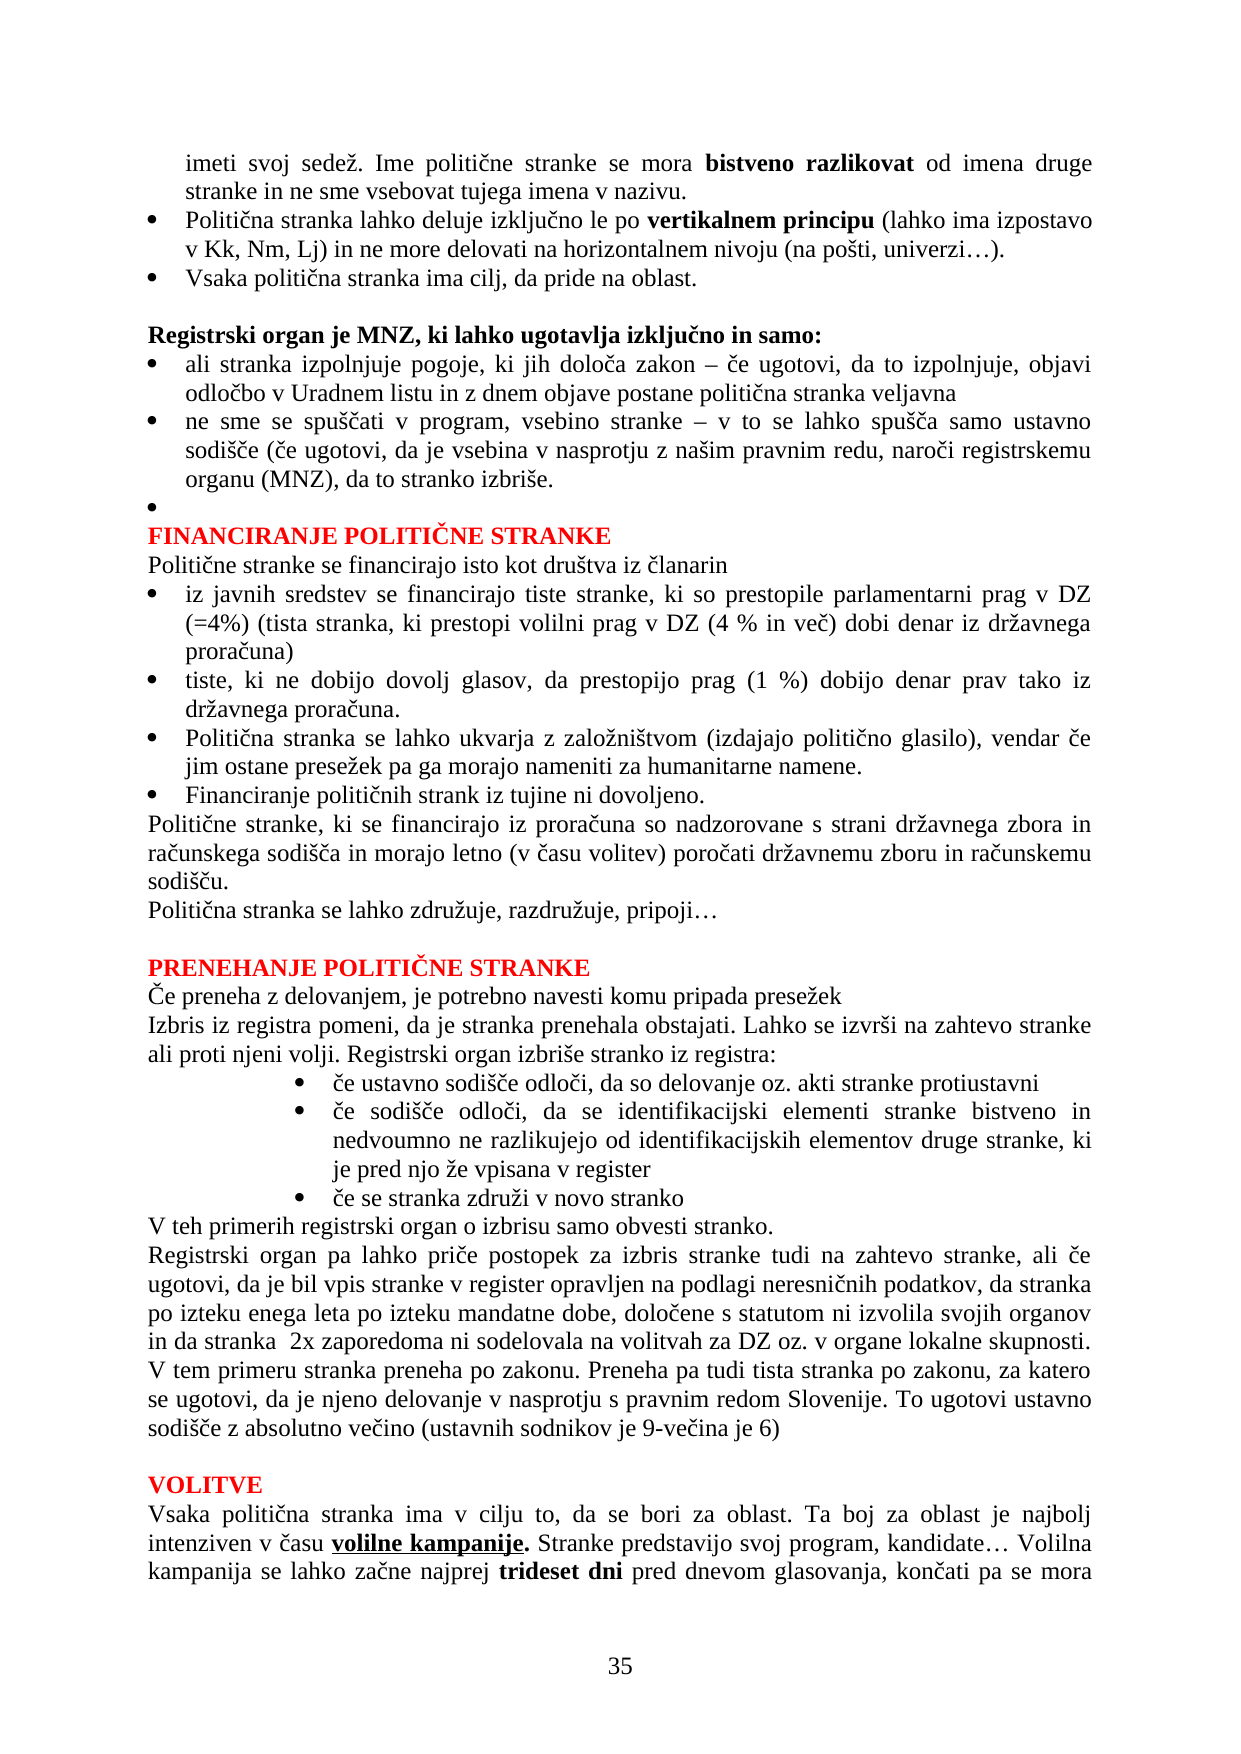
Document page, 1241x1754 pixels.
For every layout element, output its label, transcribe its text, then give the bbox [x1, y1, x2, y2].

list iz javnih sredstev se financirajo tiste stranke, ki so prestopile parlamentarni prag v DZ (=4%) (tista stranka, ki prestopi volilni prag v DZ (4 % in več) dobi denar iz državnega proračuna) [148, 579, 1092, 665]
list tiste, ki ne dobijo dovolj glasov, da prestopijo prag (1 %) dobijo denar prav tako iz državnega proračuna. [148, 665, 1092, 723]
text Vsaka politična stranka ima v cilju to, da se bori za oblast. Ta boj za oblast je najbolj intenziven v času volilne kampanije. Stranke predstavijo svoj program, kandidate… Volilna kampanija se lahko začne najprej trideset dni pred dnevom glasovanja, končati pa se mora [148, 1499, 1092, 1585]
list Politična stranka lahko deluje izključno le po vertikalnem principu (lahko ima izpostavo v Kk, Nm, Lj) in ne more delovati na horizontalnem nivoju (na pošti, univerzi…). [148, 205, 1092, 263]
text PRENEHANJE POLITIČNE STRANKE [148, 953, 1092, 981]
text Registrski organ pa lahko priče postopek za izbris stranke tudi na zahtevo stranke, ali če ugotovi, da je bil vpis stranke v register opravljen na podlagi neresničnih podatkov, da stranka po izteku enega leta po izteku mandatne dobe, določene s statutom ni izvolila svojih organov in da stranka 2x zaporedoma ni sodelovala na volitvah za DZ oz. v organe lokalne skupnosti. V tem primeru stranka preneha po zakonu. Preneha pa tudi tista stranka po zakonu, za katero se ugotovi, da je njeno delovanje v nasprotju s pravnim redom Slovenije. To ugotovi ustavno sodišče z absolutno večino (ustavnih sodnikov je 9-večina je 6) [148, 1240, 1092, 1441]
list če ustavno sodišče odloči, da so delovanje oz. akti stranke protiustavni [295, 1068, 1092, 1096]
list Vsaka politična stranka ima cilj, da pride na oblast. [148, 263, 1092, 291]
list ali stranka izpolnjuje pogoje, ki jih določa zakon – če ugotovi, da to izpolnjuje, objavi odločbo v Uradnem listu in z dnem objave postane politična stranka veljavna [148, 349, 1092, 406]
text Politične stranke, ki se financirajo iz proračuna so nadzorovane s strani državnega zbora in računskega sodišča in morajo letno (v času volitev) poročati državnemu zboru in računskemu sodišču. [148, 809, 1092, 895]
text Če preneha z delovanjem, je potrebno navesti komu pripada presežek [148, 981, 1092, 1010]
text Izbris iz registra pomeni, da je stranka prenehala obstajati. Lahko se izvrši na zahtevo stranke ali proti njeni volji. Registrski organ izbriše stranko iz registra: [148, 1010, 1092, 1068]
text FINANCIRANJE POLITIČNE STRANKE [148, 521, 1092, 550]
text Registrski organ je MNZ, ki lahko ugotavlja izključno in samo: [148, 320, 1092, 349]
text Politična stranka se lahko združuje, razdružuje, pripoji… [148, 895, 1092, 924]
text V teh primerih registrski organ o izbrisu samo obvesti stranko. [148, 1211, 1092, 1240]
list ne sme se spuščati v program, vsebino stranke – v to se lahko spušča samo ustavno sodišče (če ugotovi, da je vsebina v nasprotju z našim pravnim redu, naroči registrskemu organu (MNZ), da to stranko izbriše. [148, 406, 1092, 493]
text VOLITVE [148, 1470, 1092, 1499]
list če se stranka združi v novo stranko [295, 1183, 1092, 1211]
list Politična stranka se lahko ukvarja z založništvom (izdajajo politično glasilo), vendar če jim ostane presežek pa ga morajo nameniti za humanitarne namene. [148, 723, 1092, 780]
list imeti svoj sedež. Ime politične stranke se mora bistveno razlikovat od imena druge stranke in ne sme vsebovat tujega imena v nazivu. [148, 148, 1092, 205]
list če sodišče odloči, da se identifikacijski elementi stranke bistveno in nedvoumno ne razlikujejo od identifikacijskih elementov druge stranke, ki je pred njo že vpisana v register [295, 1096, 1092, 1183]
text Politične stranke se financirajo isto kot društva iz članarin [148, 550, 1092, 579]
list Financiranje političnih strank iz tujine ni dovoljeno. [148, 780, 1092, 809]
